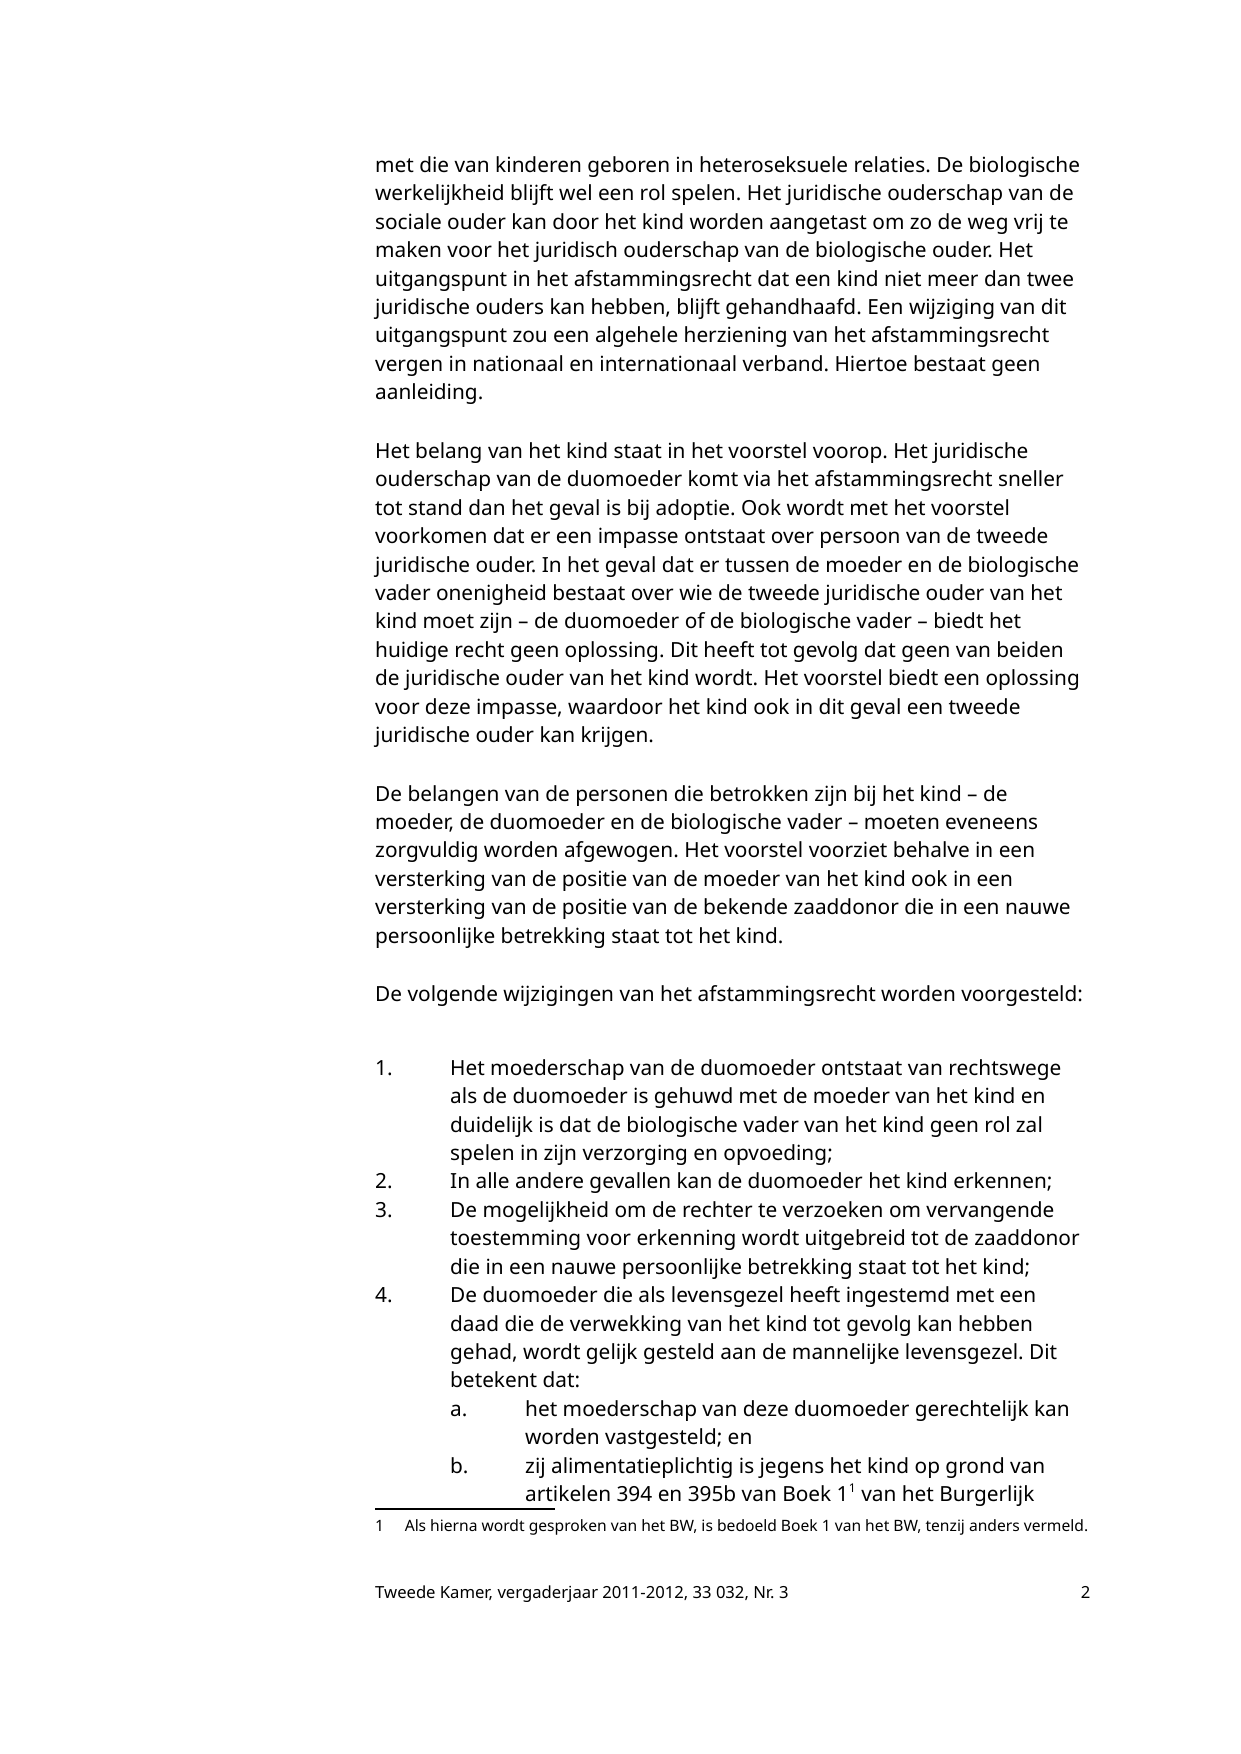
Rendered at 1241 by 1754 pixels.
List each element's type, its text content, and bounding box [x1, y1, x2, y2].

list het moederschap van deze duomoeder gerechtelijk kan worden vastgesteld; en [450, 1394, 1090, 1451]
text De volgende wijzigingen van het afstammingsrecht worden voorgesteld: [375, 979, 1090, 1008]
text met die van kinderen geboren in heteroseksuele relaties. De biologische werkelijkheid blijft wel een rol spelen. Het juridische ouderschap van de sociale ouder kan door het kind worden aangetast om zo de weg vrij te maken voor het juridisch ouderschap van de biologische ouder. Het uitgangspunt in het afstammingsrecht dat een kind niet meer dan twee juridische ouders kan hebben, blijft gehandhaafd. Een wijziging van dit uitgangspunt zou een algehele herziening van het afstammingsrecht vergen in nationaal en internationaal verband. Hiertoe bestaat geen aanleiding. [375, 150, 1090, 406]
text Het belang van het kind staat in het voorstel voorop. Het juridische ouderschap van de duomoeder komt via het afstammingsrecht sneller tot stand dan het geval is bij adoptie. Ook wordt met het voorstel voorkomen dat er een impasse ontstaat over persoon van de tweede juridische ouder. In het geval dat er tussen de moeder en de biologische vader onenigheid bestaat over wie de tweede juridische ouder van het kind moet zijn – de duomoeder of de biologische vader – biedt het huidige recht geen oplossing. Dit heeft tot gevolg dat geen van beiden de juridische ouder van het kind wordt. Het voorstel biedt een oplossing voor deze impasse, waardoor het kind ook in dit geval een tweede juridische ouder kan krijgen. [375, 436, 1090, 749]
list zij alimentatieplichtig is jegens het kind op grond van artikelen 394 en 395b van Boek 1 van het Burgerlijk Wetboek (BW). [450, 1451, 1090, 1479]
list In alle andere gevallen kan de duomoeder het kind erkennen; [375, 1167, 1090, 1195]
text De belangen van de personen die betrokken zijn bij het kind – de moeder, de duomoeder en de biologische vader – moeten eveneens zorgvuldig worden afgewogen. Het voorstel voorziet behalve in een versterking van de positie van de moeder van het kind ook in een versterking van de positie van de bekende zaaddonor die in een nauwe persoonlijke betrekking staat tot het kind. [375, 779, 1090, 949]
list Het moederschap van de duomoeder ontstaat van rechtswege als de duomoeder is gehuwd met de moeder van het kind en duidelijk is dat de biologische vader van het kind geen rol zal spelen in zijn verzorging en opvoeding; [375, 1053, 1090, 1167]
list De duomoeder die als levensgezel heeft ingestemd met een daad die de verwekking van het kind tot gevolg kan hebben gehad, wordt gelijk gesteld aan de mannelijke levensgezel. Dit betekent dat: [375, 1280, 1090, 1394]
list De mogelijkheid om de rechter te verzoeken om vervangende toestemming voor erkenning wordt uitgebreid tot de zaaddonor die in een nauwe persoonlijke betrekking staat tot het kind; [375, 1195, 1090, 1280]
